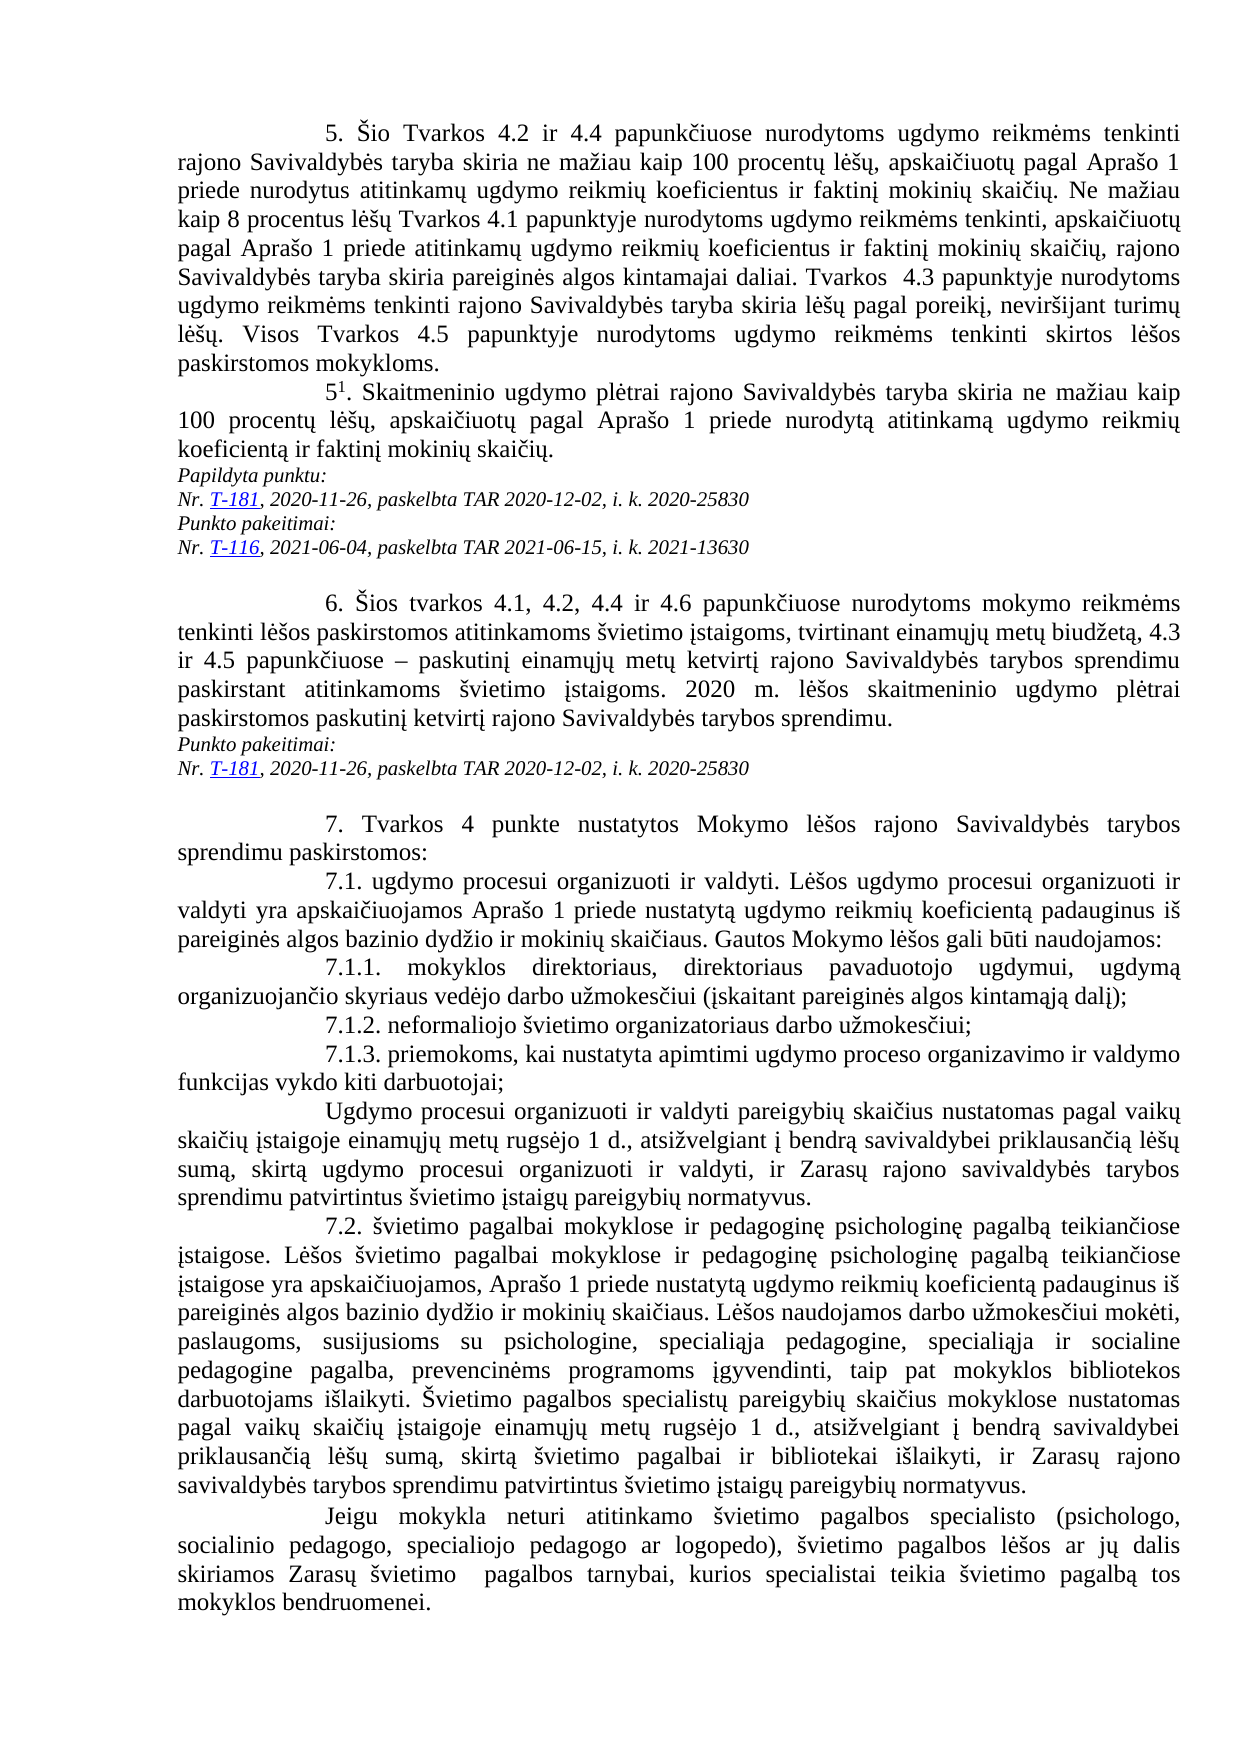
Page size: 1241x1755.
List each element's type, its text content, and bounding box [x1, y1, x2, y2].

text 7. Tvarkos 4 punkte nustatytos Mokymo lėšos rajono Savivaldybės tarybos sprendimu paskirstomos: [177, 809, 1181, 866]
text 7.1.2. neformaliojo švietimo organizatoriaus darbo užmokesčiui; [177, 1010, 1181, 1039]
text 7.1.3. priemokoms, kai nustatyta apimtimi ugdymo proceso organizavimo ir valdymo funkcijas vykdo kiti darbuotojai; [177, 1039, 1181, 1096]
text Ugdymo procesui organizuoti ir valdyti pareigybių skaičius nustatomas pagal vaikų skaičių įstaigoje einamųjų metų rugsėjo 1 d., atsižvelgiant į bendrą savivaldybei priklausančią lėšų sumą, skirtą ugdymo procesui organizuoti ir valdyti, ir Zarasų rajono savivaldybės tarybos sprendimu patvirtintus švietimo įstaigų pareigybių normatyvus. [177, 1096, 1181, 1211]
text 7.1.1. mokyklos direktoriaus, direktoriaus pavaduotojo ugdymui, ugdymą organizuojančio skyriaus vedėjo darbo užmokesčiui (įskaitant pareiginės algos kintamąją dalį); [177, 952, 1181, 1010]
text 7.2. švietimo pagalbai mokyklose ir pedagoginę psichologinę pagalbą teikiančiose įstaigose. Lėšos švietimo pagalbai mokyklose ir pedagoginę psichologinę pagalbą teikiančiose įstaigose yra apskaičiuojamos, Aprašo 1 priede nustatytą ugdymo reikmių koeficientą padauginus iš pareiginės algos bazinio dydžio ir mokinių skaičiaus. Lėšos naudojamos darbo užmokesčiui mokėti, paslaugoms, susijusioms su psichologine, specialiąja pedagogine, specialiąja ir socialine pedagogine pagalba, prevencinėms programoms įgyvendinti, taip pat mokyklos bibliotekos darbuotojams išlaikyti. Švietimo pagalbos specialistų pareigybių skaičius mokyklose nustatomas pagal vaikų skaičių įstaigoje einamųjų metų rugsėjo 1 d., atsižvelgiant į bendrą savivaldybei priklausančią lėšų sumą, skirtą švietimo pagalbai ir bibliotekai išlaikyti, ir Zarasų rajono savivaldybės tarybos sprendimu patvirtintus švietimo įstaigų pareigybių normatyvus. [177, 1211, 1181, 1499]
text Papildyta punktu: [177, 463, 1181, 487]
text Punkto pakeitimai: [177, 511, 1181, 535]
text Nr. T-181, 2020-11-26, paskelbta TAR 2020-12-02, i. k. 2020-25830 [177, 756, 1181, 780]
text Nr. T-181, 2020-11-26, paskelbta TAR 2020-12-02, i. k. 2020-25830 [177, 487, 1181, 511]
text 5. Šio Tvarkos 4.2 ir 4.4 papunkčiuose nurodytoms ugdymo reikmėms tenkinti rajono Savivaldybės taryba skiria ne mažiau kaip 100 procentų lėšų, apskaičiuotų pagal Aprašo 1 priede nurodytus atitinkamų ugdymo reikmių koeficientus ir faktinį mokinių skaičių. Ne mažiau kaip 8 procentus lėšų Tvarkos 4.1 papunktyje nurodytoms ugdymo reikmėms tenkinti, apskaičiuotų pagal Aprašo 1 priede atitinkamų ugdymo reikmių koeficientus ir faktinį mokinių skaičių, rajono Savivaldybės taryba skiria pareiginės algos kintamajai daliai. Tvarkos 4.3 papunktyje nurodytoms ugdymo reikmėms tenkinti rajono Savivaldybės taryba skiria lėšų pagal poreikį, neviršijant turimų lėšų. Visos Tvarkos 4.5 papunktyje nurodytoms ugdymo reikmėms tenkinti skirtos lėšos paskirstomos mokykloms. [177, 118, 1181, 377]
text 6. Šios tvarkos 4.1, 4.2, 4.4 ir 4.6 papunkčiuose nurodytoms mokymo reikmėms tenkinti lėšos paskirstomos atitinkamoms švietimo įstaigoms, tvirtinant einamųjų metų biudžetą, 4.3 ir 4.5 papunkčiuose – paskutinį einamųjų metų ketvirtį rajono Savivaldybės tarybos sprendimu paskirstant atitinkamoms švietimo įstaigoms. 2020 m. lėšos skaitmeninio ugdymo plėtrai paskirstomos paskutinį ketvirtį rajono Savivaldybės tarybos sprendimu. [177, 588, 1181, 732]
text 51. Skaitmeninio ugdymo plėtrai rajono Savivaldybės taryba skiria ne mažiau kaip 100 procentų lėšų, apskaičiuotų pagal Aprašo 1 priede nurodytą atitinkamą ugdymo reikmių koeficientą ir faktinį mokinių skaičių. [177, 377, 1181, 463]
text Jeigu mokykla neturi atitinkamo švietimo pagalbos specialisto (psichologo, socialinio pedagogo, specialiojo pedagogo ar logopedo), švietimo pagalbos lėšos ar jų dalis skiriamos Zarasų švietimo pagalbos tarnybai, kurios specialistai teikia švietimo pagalbą tos mokyklos bendruomenei. [177, 1501, 1181, 1616]
text Punkto pakeitimai: [177, 732, 1181, 756]
text Nr. T-116, 2021-06-04, paskelbta TAR 2021-06-15, i. k. 2021-13630 [177, 535, 1181, 559]
text 7.1. ugdymo procesui organizuoti ir valdyti. Lėšos ugdymo procesui organizuoti ir valdyti yra apskaičiuojamos Aprašo 1 priede nustatytą ugdymo reikmių koeficientą padauginus iš pareiginės algos bazinio dydžio ir mokinių skaičiaus. Gautos Mokymo lėšos gali būti naudojamos: [177, 866, 1181, 952]
